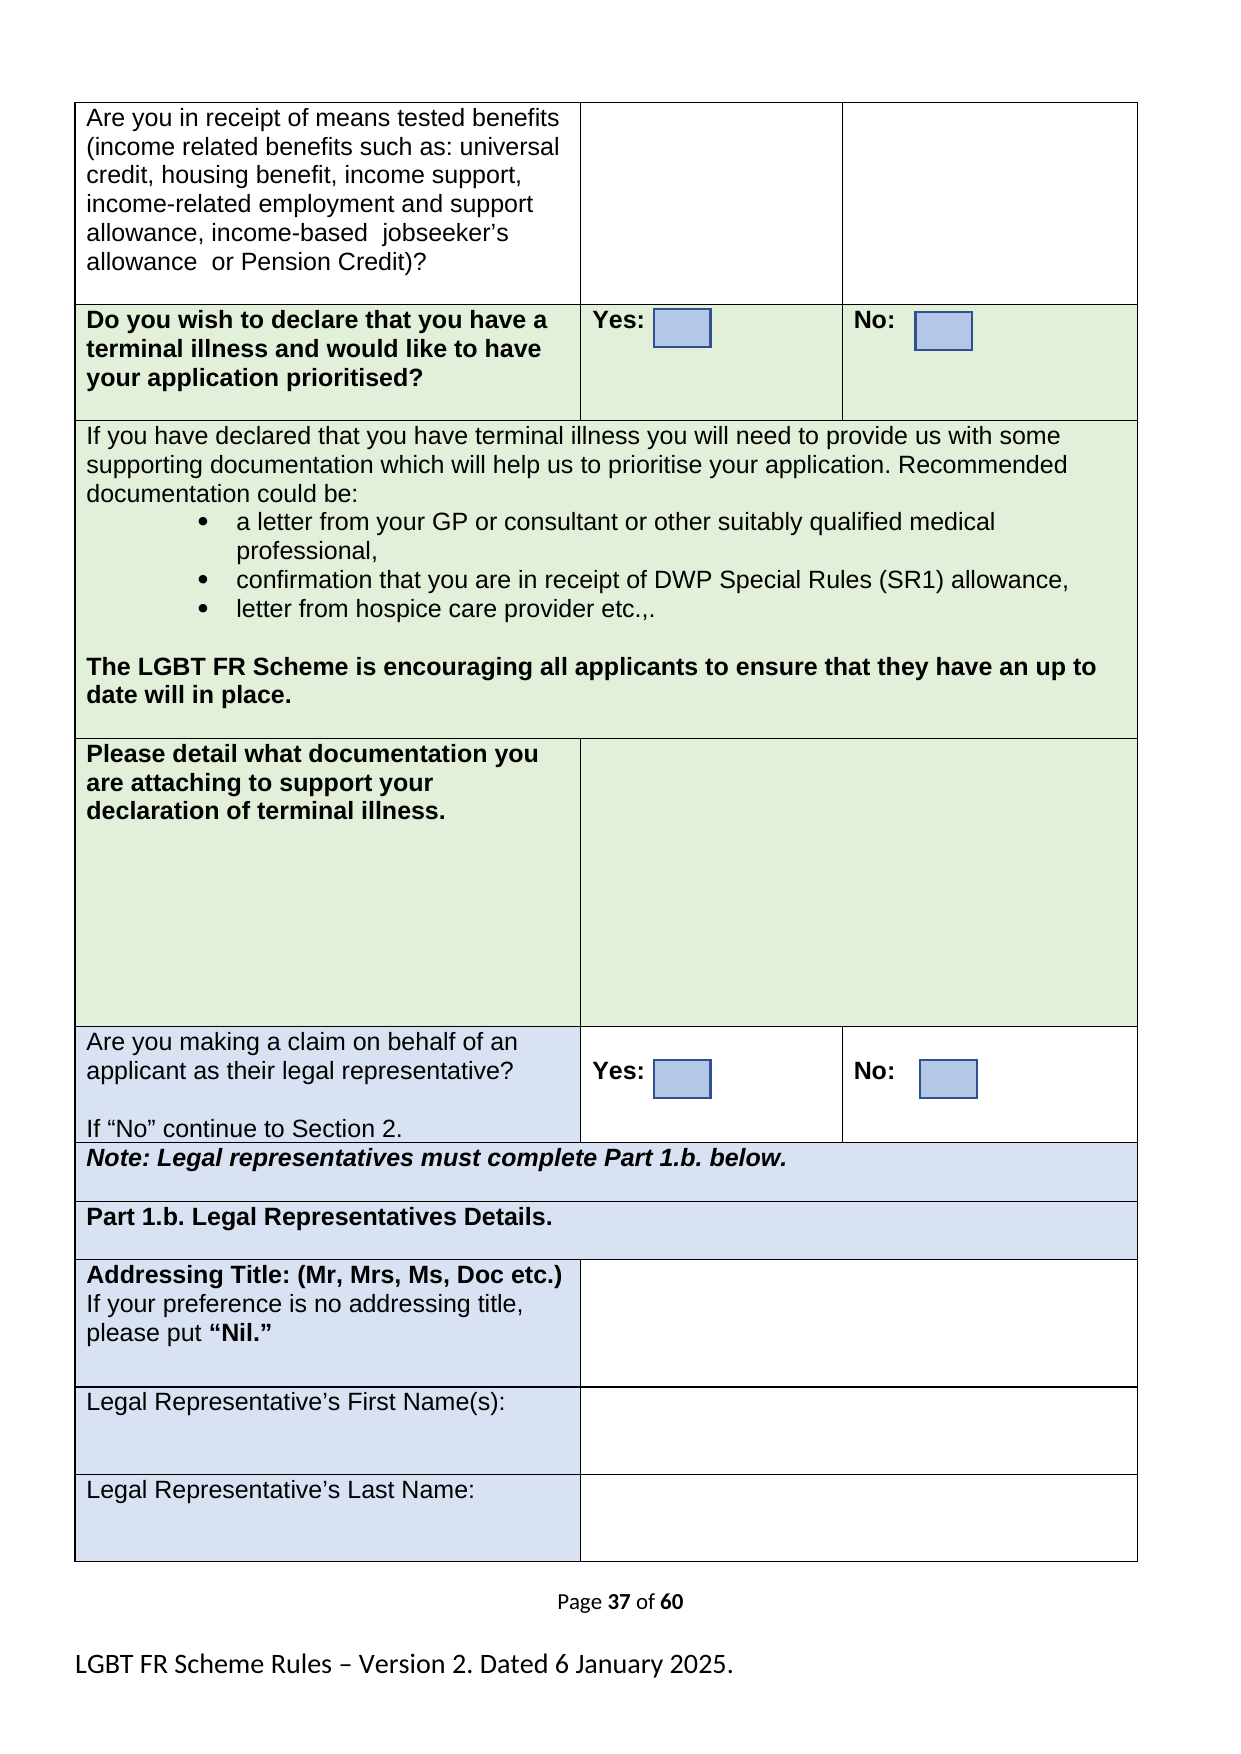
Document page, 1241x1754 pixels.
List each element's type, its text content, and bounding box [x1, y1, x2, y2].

table_cell Legal Representative’s First Name(s): [76, 1388, 580, 1474]
table_cell [581, 1475, 1137, 1561]
table_cell [581, 1388, 1137, 1474]
table_cell [581, 1260, 1137, 1386]
table_cell Yes: [581, 1027, 842, 1142]
table_cell [581, 103, 842, 304]
table_cell [843, 103, 1137, 304]
table_cell Are you in receipt of means tested benefits (income related benefits such as: universal credit, housing benefit, income support, income-related employment and support allowance, income-based jobseeker’s allowance or Pension Credit)? [76, 103, 580, 304]
table_cell Addressing Title: (Mr, Mrs, Ms, Doc etc.) If your preference is no addressing title, please put “Nil.” [76, 1260, 580, 1386]
table_cell Yes: [581, 305, 842, 420]
table_cell Note: Legal representatives must complete Part 1.b. below. [76, 1143, 1137, 1201]
table_cell Part 1.b. Legal Representatives Details. [76, 1202, 1137, 1259]
table_cell Legal Representative’s Last Name: [76, 1475, 580, 1561]
table_cell Do you wish to declare that you have a terminal illness and would like to have your application prioritised? [76, 305, 580, 420]
table_cell No: [843, 305, 1137, 420]
table_cell [581, 739, 1137, 1026]
table_cell If you have declared that you have terminal illness you will need to provide us with some supporting documentation which will help us to prioritise your application. Recommended documentation could be: a letter from your GP or consultant or other suitably qualified medical professional, confirmation that you are in receipt of DWP Special Rules (SR1) allowance, letter from hospice care provider etc.,. The LGBT FR Scheme is encouraging all applicants to ensure that they have an up to date will in place. [76, 421, 1137, 738]
table_cell No: [843, 1027, 1137, 1142]
table_cell Please detail what documentation you are attaching to support your declaration of terminal illness. [76, 739, 580, 1026]
table_cell Are you making a claim on behalf of an applicant as their legal representative? If “No” continue to Section 2. [76, 1027, 580, 1142]
